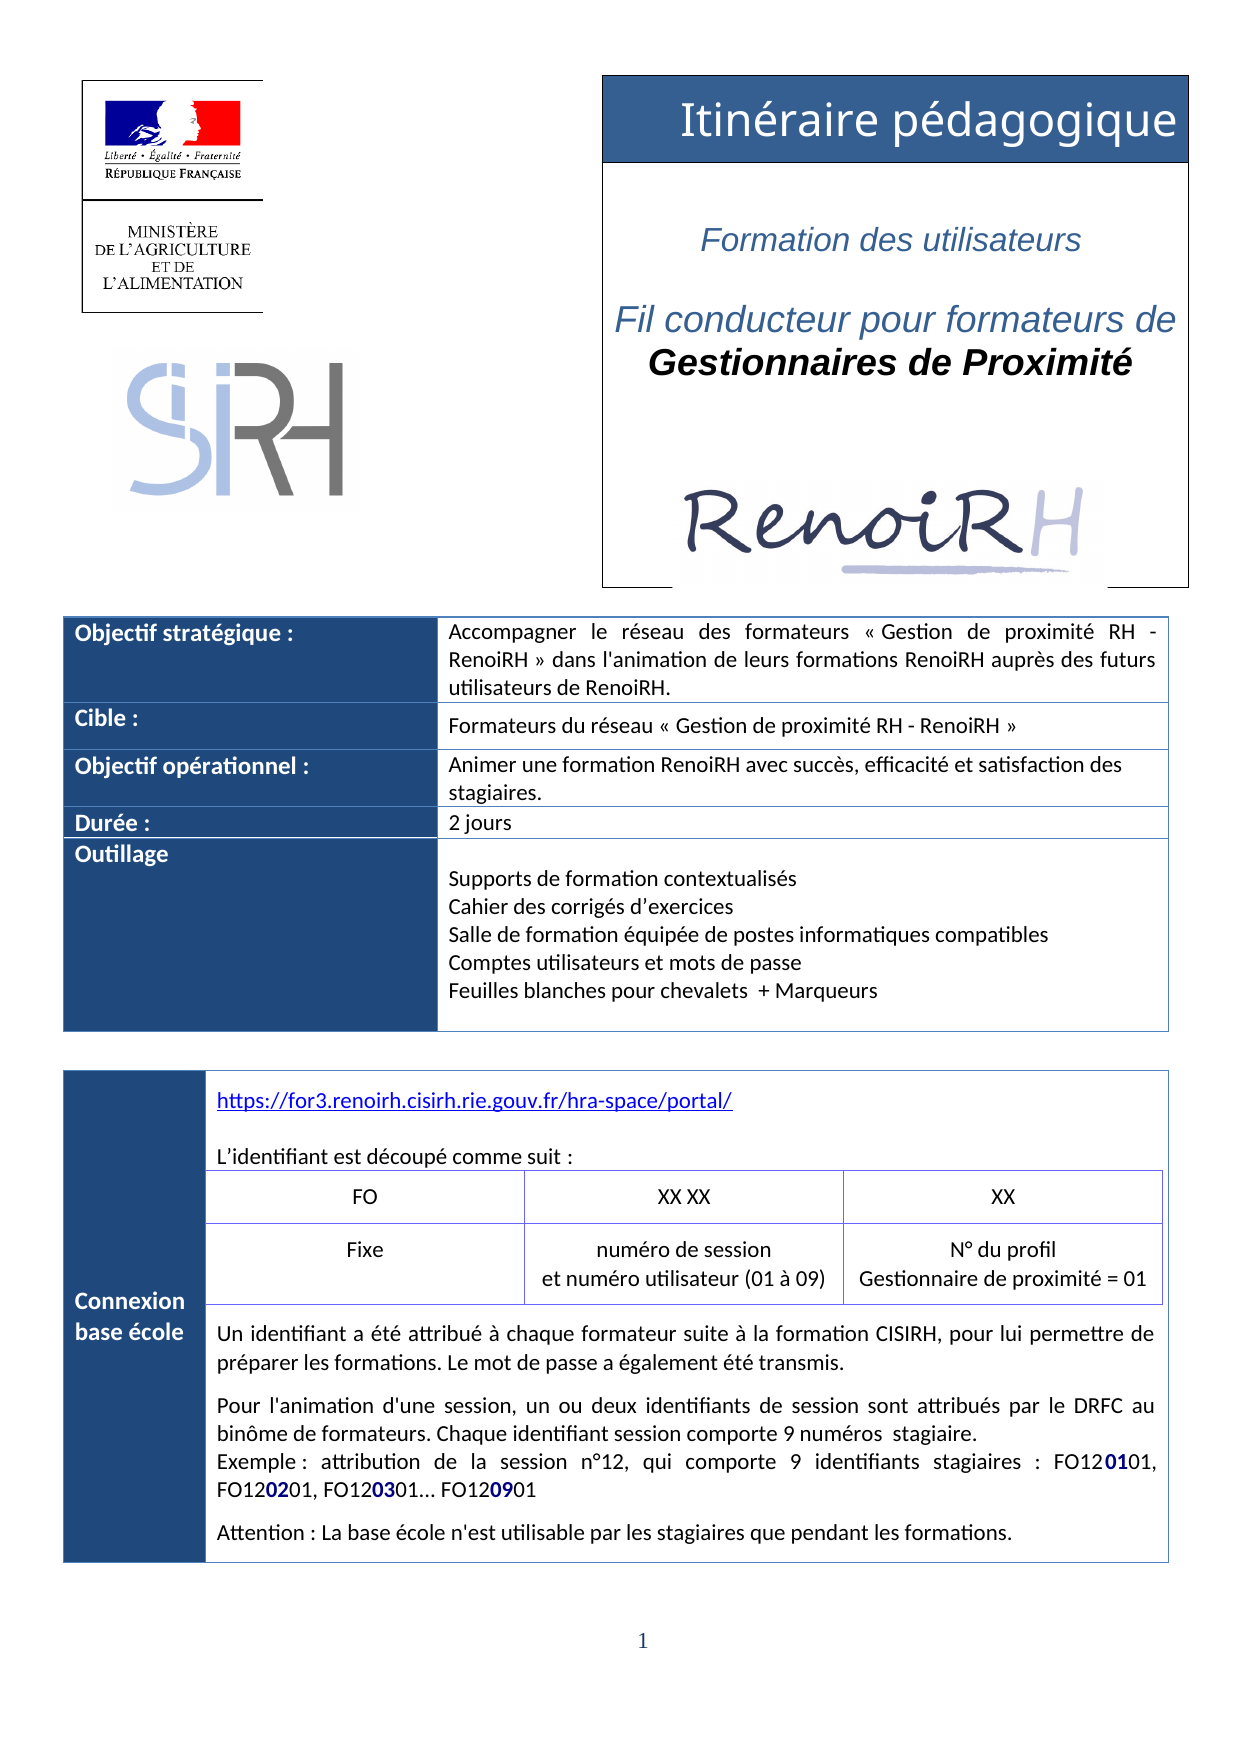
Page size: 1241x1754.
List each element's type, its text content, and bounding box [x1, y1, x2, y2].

table_cell 2 jours [438, 807, 1168, 837]
table_header Connexion base école [64, 1071, 205, 1562]
table_header XX XX [525, 1171, 843, 1223]
table_header XX [844, 1171, 1162, 1223]
table_header Itinéraire pédagogique [603, 76, 1188, 162]
picture [110, 346, 359, 512]
table_cell Outillage [64, 839, 437, 1031]
table_cell N° du profil Gestionnaire de proximité = 01 [844, 1224, 1162, 1304]
table_cell Fixe [206, 1224, 524, 1304]
table_cell Cible : [64, 703, 437, 749]
table_cell numéro de session et numéro utilisateur (01 à 09) [525, 1224, 843, 1304]
table_cell Formateurs du réseau « Gestion de proximité RH - RenoiRH » [438, 703, 1168, 749]
table_cell Durée : [64, 807, 437, 837]
table_header [86, 75, 602, 587]
table_header Objectif stratégique : [64, 618, 437, 702]
picture [672, 467, 1108, 593]
picture [81, 80, 263, 313]
table_cell Animer une formation RenoiRH avec succès, efficacité et satisfaction des stagiaires. [438, 750, 1168, 806]
table_cell Formation des utilisateurs Fil conducteur pour formateurs de Gestionnaires de Proximité [603, 163, 1188, 587]
table_header FO [206, 1171, 524, 1223]
table_cell Supports de formation contextualisés Cahier des corrigés d’exercices Salle de formation équipée de postes informatiques compatibles Comptes utilisateurs et mots de passe Feuilles blanches pour chevalets + Marqueurs [438, 839, 1168, 1031]
table_header Accompagner le réseau des formateurs « Gestion de proximité RH - RenoiRH » dans l'animation de leurs formations RenoiRH auprès des futurs utilisateurs de RenoiRH. [438, 618, 1168, 702]
table_header https://for3.renoirh.cisirh.rie.gouv.fr/hra-space/portal/ L’identifiant est découpé comme suit : Un identifiant a été attribué à chaque formateur suite à la formation CISIRH, pour lui permettre de préparer les formations. Le mot de passe a également été transmis. Pour l'animation d'une session, un ou deux identifiants de session sont attribués par le DRFC au binôme de formateurs. Chaque identifiant session comporte 9 numéros stagiaire. Exemple : attribution de la session n°12, qui comporte 9 identifiants stagiaires : FO120101, FO120201, FO120301... FO120901 Attention : La base école n'est utilisable par les stagiaires que pendant les formations. [206, 1071, 1168, 1562]
table_cell Objectif opérationnel : [64, 750, 437, 806]
